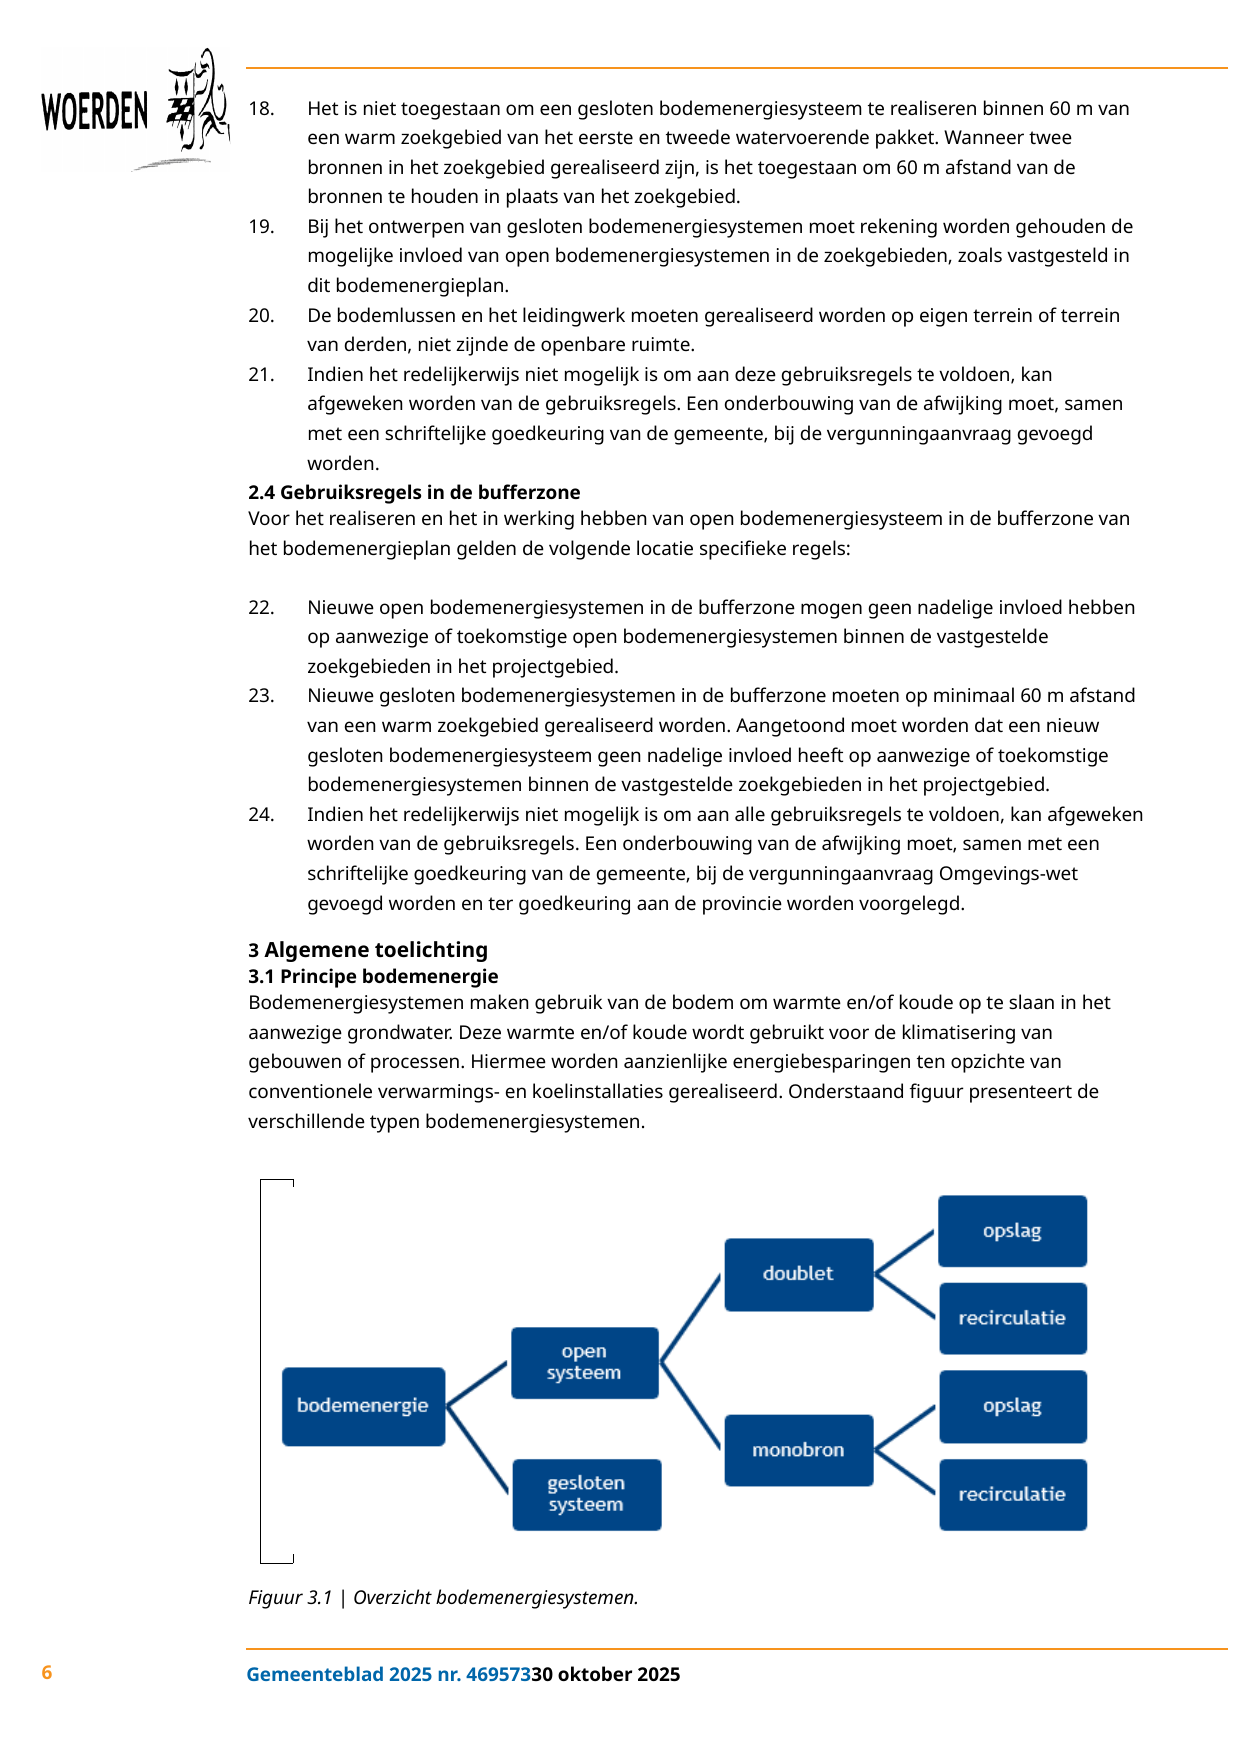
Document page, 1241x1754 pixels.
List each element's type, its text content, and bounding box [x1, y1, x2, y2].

text 3.1 Principe bodemenergie [248, 964, 1152, 989]
picture [268, 1187, 1096, 1554]
list Het is niet toegestaan om een gesloten bodemenergiesysteem te realiseren binnen 60 m van een warm zoekgebied van het eerste en tweede watervoerende pakket. Wanneer twee bronnen in het zoekgebied gerealiseerd zijn, is het toegestaan om 60 m afstand van de bronnen te houden in plaats van het zoekgebied. [248, 95, 1152, 209]
text Voor het realiseren en het in werking hebben van open bodemenergiesysteem in de bufferzone van het bodemenergieplan gelden de volgende locatie specifieke regels: [248, 505, 1152, 560]
text Bodemenergiesystemen maken gebruik van de bodem om warmte en/of koude op te slaan in het aanwezige grondwater. Deze warmte en/of koude wordt gebruikt voor de klimatisering van gebouwen of processen. Hiermee worden aanzienlijke energiebesparingen ten opzichte van conventionele verwarmings- en koelinstallaties gerealiseerd. Onderstaand figuur presenteert de verschillende typen bodemenergiesystemen. [248, 989, 1152, 1133]
list Nieuwe gesloten bodemenergiesystemen in de bufferzone moeten op minimaal 60 m afstand van een warm zoekgebied gerealiseerd worden. Aangetoond moet worden dat een nieuw gesloten bodemenergiesysteem geen nadelige invloed heeft op aanwezige of toekomstige bodemenergiesystemen binnen de vastgestelde zoekgebieden in het projectgebied. [248, 683, 1152, 797]
list Indien het redelijkerwijs niet mogelijk is om aan deze gebruiksregels te voldoen, kan afgeweken worden van de gebruiksregels. Een onderbouwing van de afwijking moet, samen met een schriftelijke goedkeuring van de gemeente, bij de vergunningaanvraag gevoegd worden. [248, 361, 1152, 476]
list Nieuwe open bodemenergiesystemen in de bufferzone mogen geen nadelige invloed hebben op aanwezige of toekomstige open bodemenergiesystemen binnen de vastgestelde zoekgebieden in het projectgebied. [248, 594, 1152, 679]
list Bij het ontwerpen van gesloten bodemenergiesystemen moet rekening worden gehouden de mogelijke invloed van open bodemenergiesystemen in de zoekgebieden, zoals vastgesteld in dit bodemenergieplan. [248, 213, 1152, 298]
list De bodemlussen en het leidingwerk moeten gerealiseerd worden op eigen terrein of terrein van derden, niet zijnde de openbare ruimte. [248, 302, 1152, 357]
text 3 Algemene toelichting [248, 935, 1152, 964]
text 2.4 Gebruiksregels in de bufferzone [248, 479, 1152, 505]
picture [41, 47, 231, 172]
text Figuur 3.1 | Overzicht bodemenergiesystemen. [248, 1584, 1152, 1610]
list Indien het redelijkerwijs niet mogelijk is om aan alle gebruiksregels te voldoen, kan afgeweken worden van de gebruiksregels. Een onderbouwing van de afwijking moet, samen met een schriftelijke goedkeuring van de gemeente, bij de vergunningaanvraag Omgevings-wet gevoegd worden en ter goedkeuring aan de provincie worden voorgelegd. [248, 801, 1152, 915]
